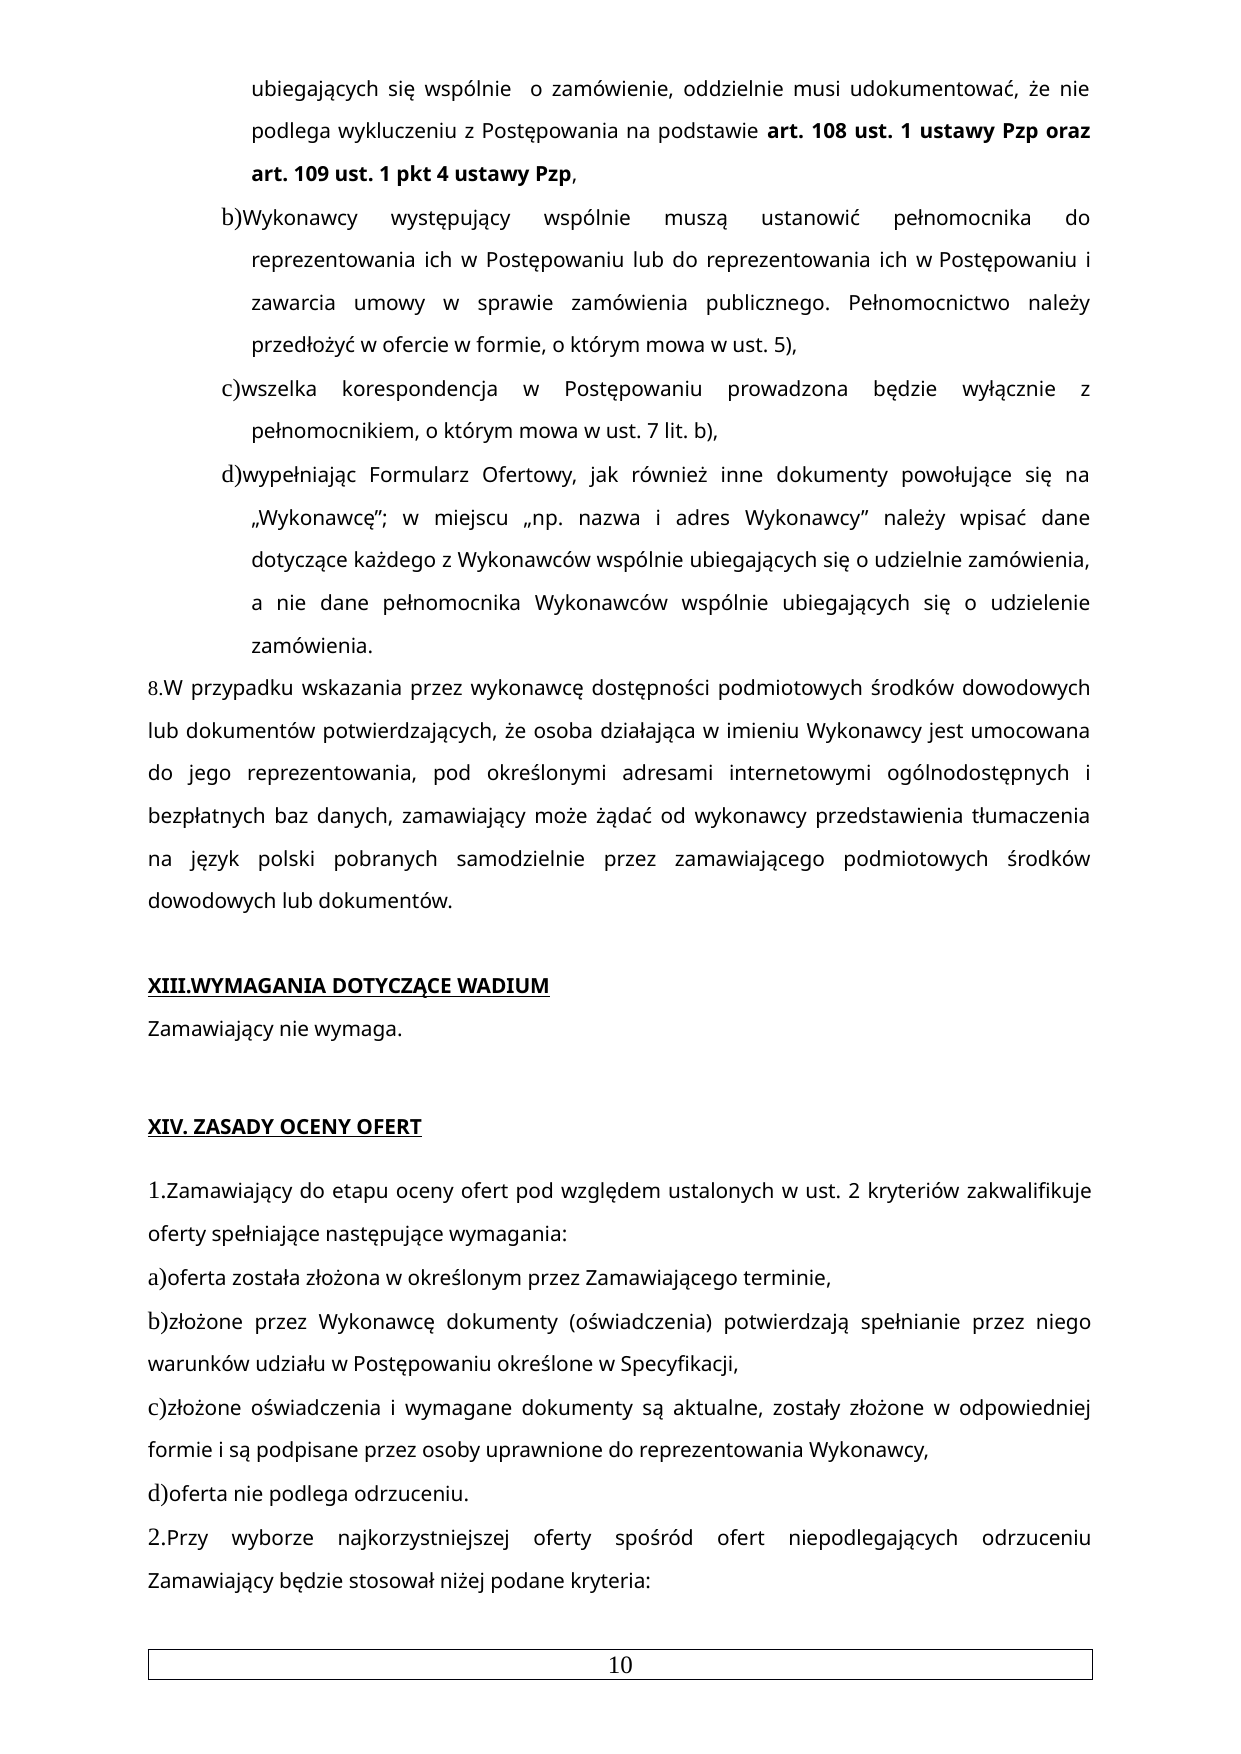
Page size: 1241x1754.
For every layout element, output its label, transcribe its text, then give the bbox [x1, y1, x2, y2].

list oferta została złożona w określonym przez Zamawiającego terminie, [148, 1262, 1093, 1291]
text XIII.WYMAGANIA DOTYCZĄCE WADIUM [148, 972, 1093, 1000]
list W przypadku wskazania przez wykonawcę dostępności podmiotowych środków dowodowych lub dokumentów potwierdzających, że osoba działająca w imieniu Wykonawcy jest umocowana do jego reprezentowania, pod określonymi adresami internetowymi ogólnodostępnych i bezpłatnych baz danych, zamawiający może żądać od wykonawcy przedstawienia tłumaczenia na język polski pobranych samodzielnie przez zamawiającego podmiotowych środków dowodowych lub dokumentów. [148, 673, 1092, 915]
list złożone przez Wykonawcę dokumenty (oświadczenia) potwierdzają spełnianie przez niego warunków udziału w Postępowaniu określone w Specyfikacji, [148, 1306, 1093, 1378]
text XIV. ZASADY OCENY OFERT [148, 1112, 1093, 1140]
list ubiegających się wspólnie o zamówienie, oddzielnie musi udokumentować, że nie podlega wykluczeniu z Postępowania na podstawie art. 108 ust. 1 ustawy Pzp oraz art. 109 ust. 1 pkt 4 ustawy Pzp, [221, 74, 1091, 187]
text Zamawiający nie wymaga. [148, 1014, 1093, 1043]
list Zamawiający do etapu oceny ofert pod względem ustalonych w ust. 2 kryteriów zakwalifikuje oferty spełniające następujące wymagania: [148, 1175, 1093, 1247]
list oferta nie podlega odrzuceniu. [148, 1478, 1093, 1508]
list wszelka korespondencja w Postępowaniu prowadzona będzie wyłącznie z pełnomocnikiem, o którym mowa w ust. 7 lit. b), [221, 373, 1091, 445]
list wypełniając Formularz Ofertowy, jak również inne dokumenty powołujące się na „Wykonawcę”; w miejscu „np. nazwa i adres Wykonawcy” należy wpisać dane dotyczące każdego z Wykonawców wspólnie ubiegających się o udzielnie zamówienia, a nie dane pełnomocnika Wykonawców wspólnie ubiegających się o udzielenie zamówienia. [221, 459, 1091, 659]
list Wykonawcy występujący wspólnie muszą ustanowić pełnomocnika do reprezentowania ich w Postępowaniu lub do reprezentowania ich w Postępowaniu i zawarcia umowy w sprawie zamówienia publicznego. Pełnomocnictwo należy przedłożyć w ofercie w formie, o którym mowa w ust. 5), [221, 202, 1091, 359]
list złożone oświadczenia i wymagane dokumenty są aktualne, zostały złożone w odpowiedniej formie i są podpisane przez osoby uprawnione do reprezentowania Wykonawcy, [148, 1392, 1093, 1464]
list Przy wyborze najkorzystniejszej oferty spośród ofert niepodlegających odrzuceniu Zamawiający będzie stosował niżej podane kryteria: [148, 1522, 1093, 1594]
